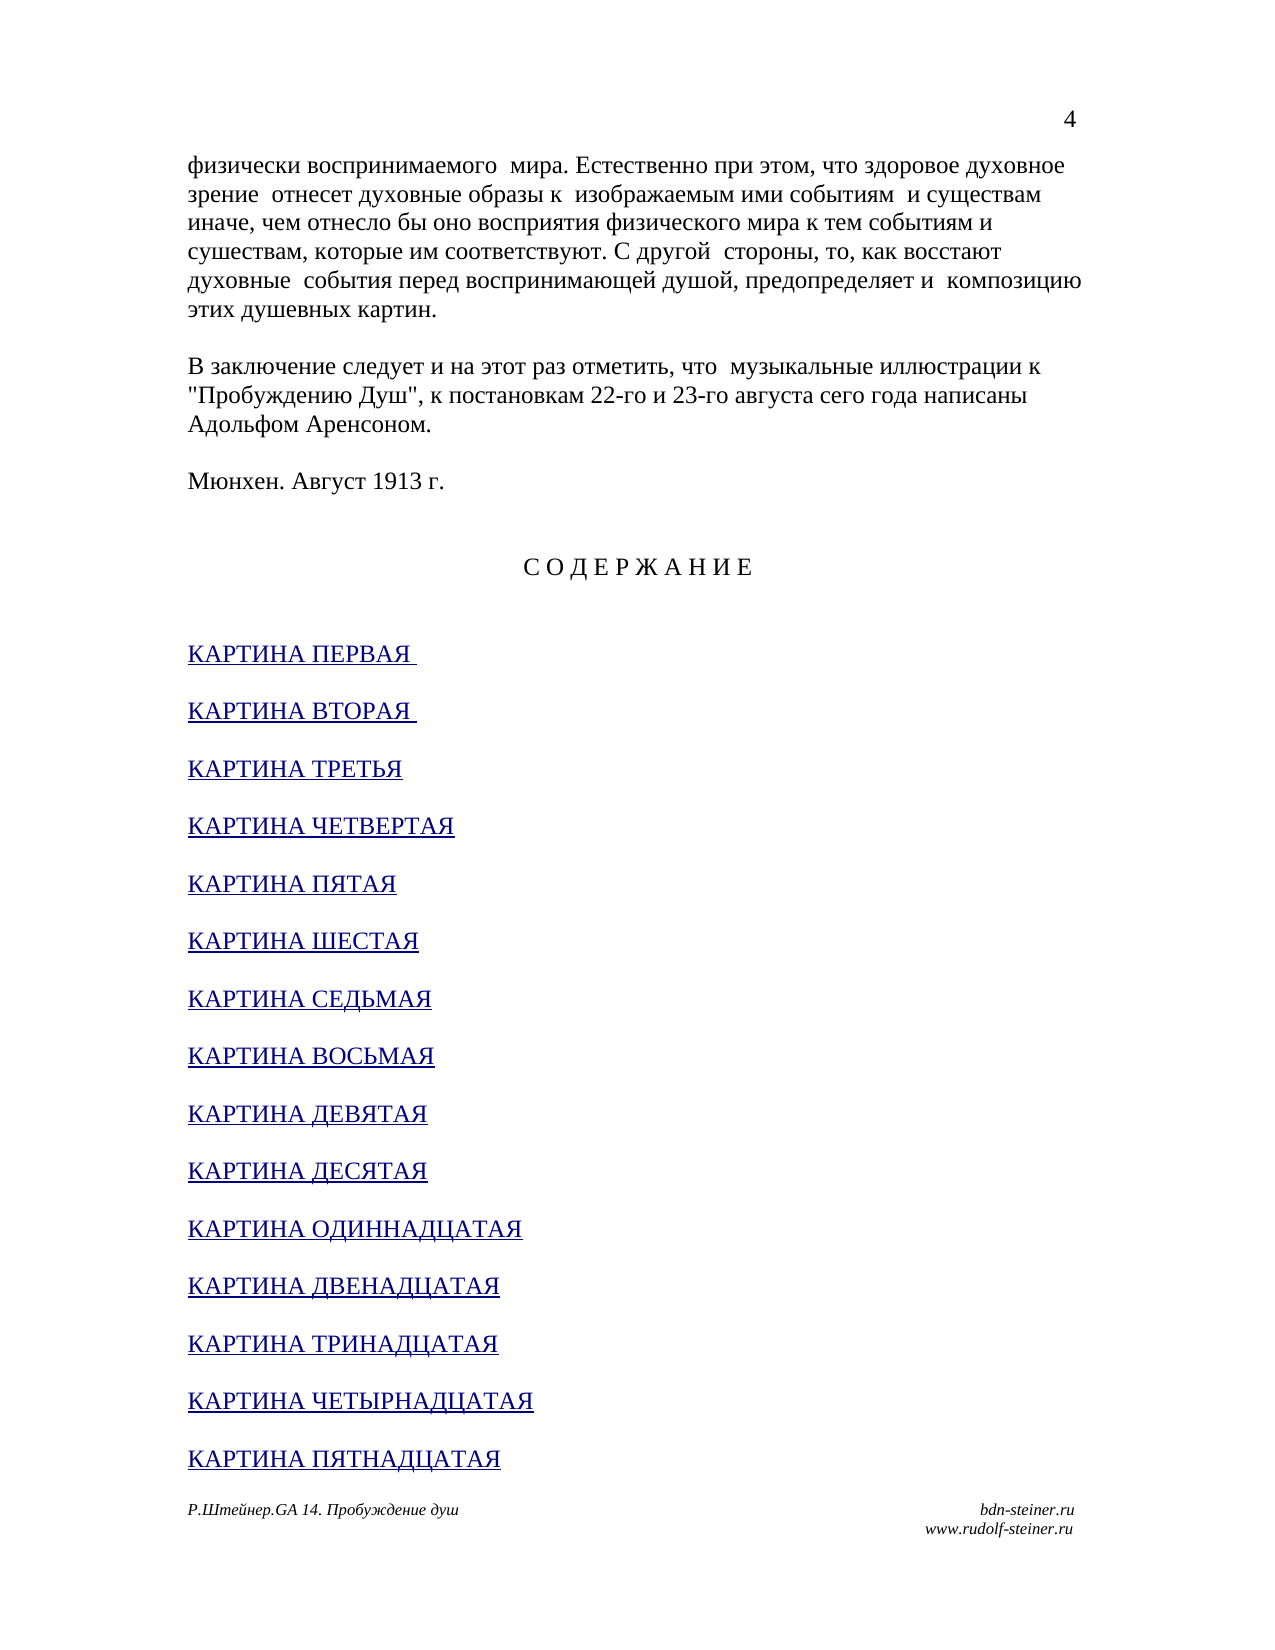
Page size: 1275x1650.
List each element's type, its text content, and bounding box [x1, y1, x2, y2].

text КАРТИНА ОДИННАДЦАТАЯ [187, 1214, 1087, 1242]
text КАРТИНА ЧЕТВЕРТАЯ [187, 811, 1087, 840]
text физически воспринимаемого мира. Естественно при этом, что здоровое духовное зрение отнесет духовные образы к изображаемым ими событиям и существам иначе, чем отнесло бы оно восприятия физического мира к тем событиям и сушествам, которые им соответствуют. С другой стороны, то, как восстают духовные события перед воспринимающей душой, предопределяет и композицию этих душевных картин. [187, 150, 1087, 322]
text С О Д Е Р Ж А Н И Е [187, 552, 1087, 581]
text КАРТИНА ВТОРАЯ [187, 696, 1087, 725]
text КАРТИНА СЕДЬМАЯ [187, 984, 1087, 1012]
text КАРТИНА ПЕРВАЯ [187, 639, 1087, 667]
text КАРТИНА ВОСЬМАЯ [187, 1041, 1087, 1070]
text КАРТИНА ТРЕТЬЯ [187, 754, 1087, 782]
text Мюнхен. Август 1913 г. [187, 466, 1087, 495]
text КАРТИНА ДЕСЯТАЯ [187, 1156, 1087, 1185]
text КАРТИНА ДВЕНАДЦАТАЯ КАРТИНА ТРИНАДЦАТАЯ КАРТИНА ЧЕТЫРНАДЦАТАЯ КАРТИНА ПЯТНАДЦАТАЯ [187, 1242, 1087, 1472]
text В заключение следует и на этот раз отметить, что музыкальные иллюстрации к "Пробуждению Душ", к постановкам 22-го и 23-го августа сего года написаны Адольфом Аренсоном. [187, 351, 1087, 437]
text КАРТИНА ПЯТАЯ [187, 869, 1087, 897]
text КАРТИНА ДЕВЯТАЯ [187, 1099, 1087, 1127]
text КАРТИНА ШЕСТАЯ [187, 926, 1087, 955]
